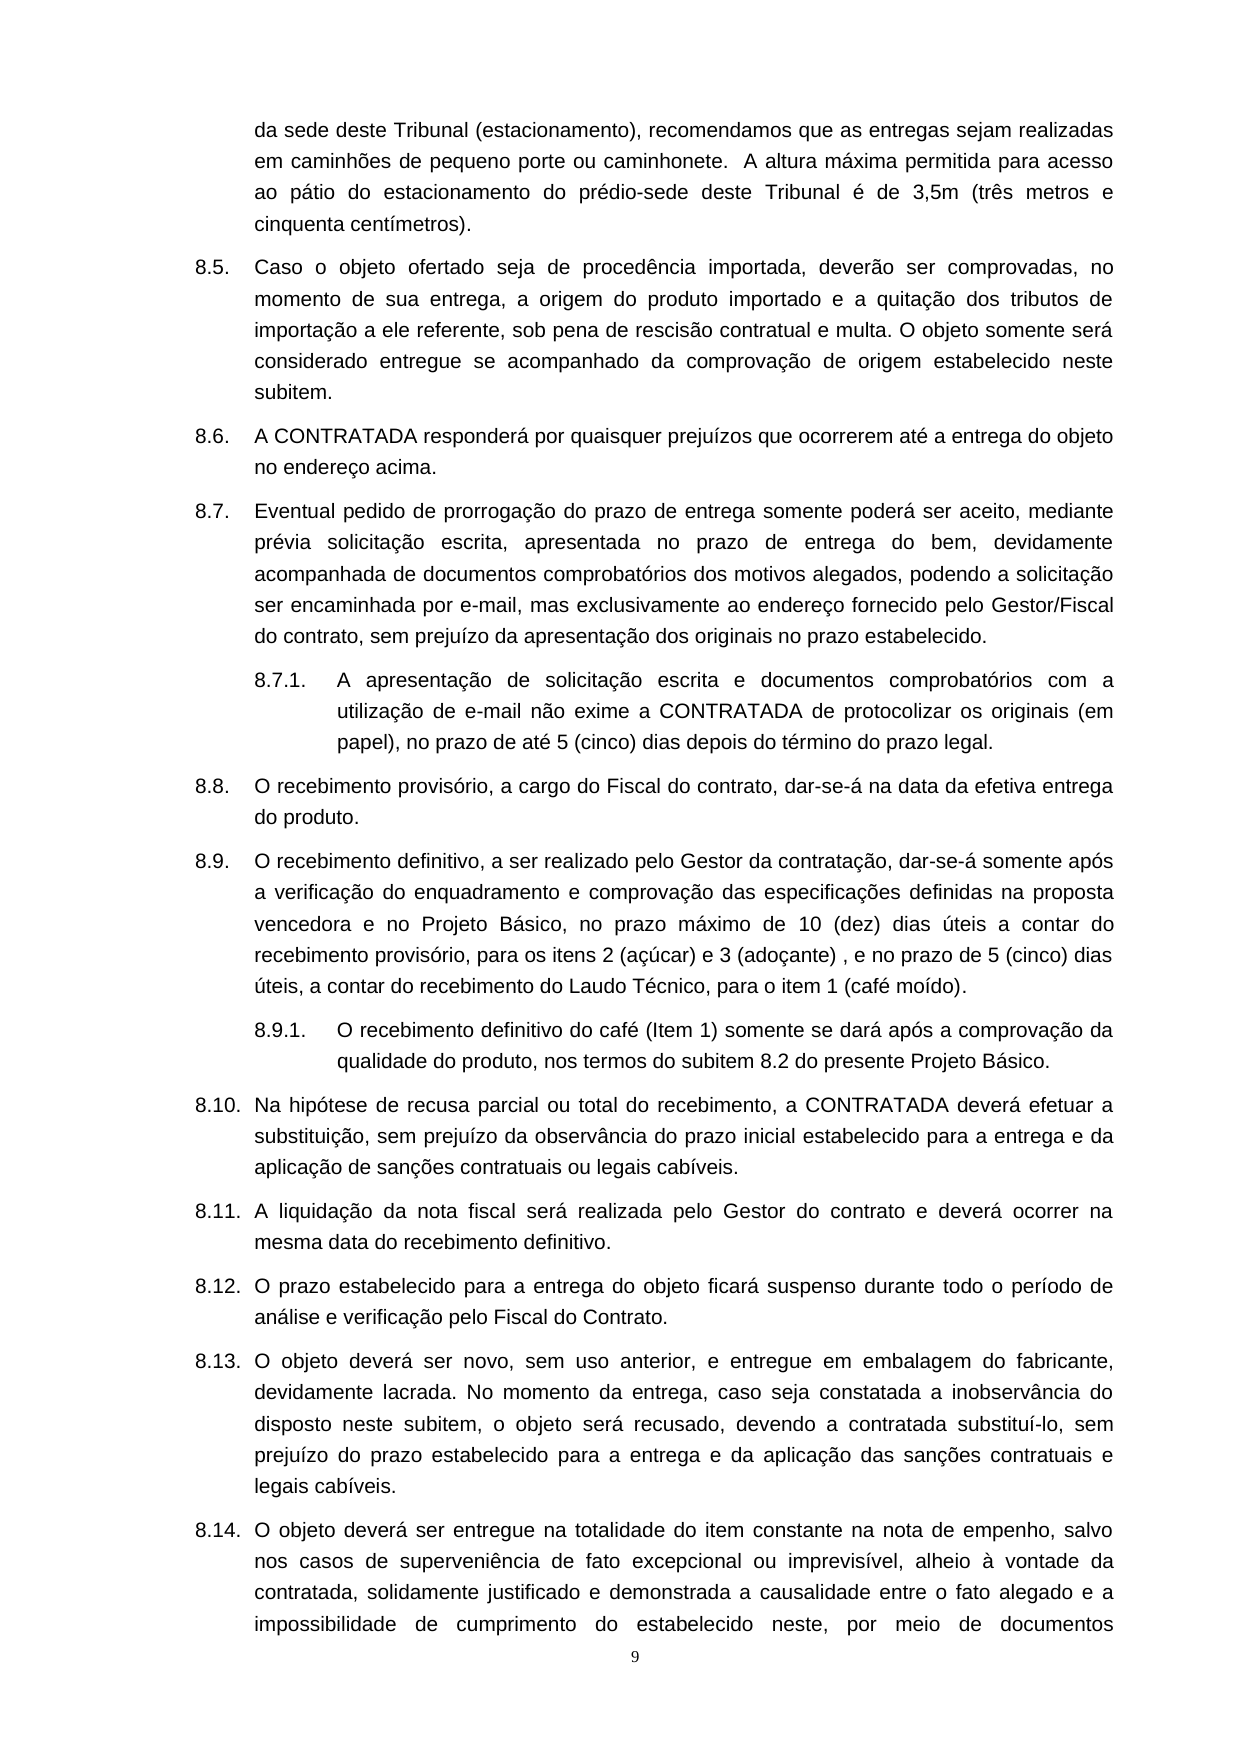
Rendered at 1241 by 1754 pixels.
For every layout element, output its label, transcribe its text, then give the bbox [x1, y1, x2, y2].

list Caso o objeto ofertado seja de procedência importada, deverão ser comprovadas, no momento de sua entrega, a origem do produto importado e a quitação dos tributos de importação a ele referente, sob pena de rescisão contratual e multa. O objeto somente será considerado entregue se acompanhado da comprovação de origem estabelecido neste subitem. [195, 250, 1115, 406]
list A CONTRATADA responderá por quaisquer prejuízos que ocorrerem até a entrega do objeto no endereço acima. [195, 418, 1115, 481]
list O objeto deverá ser entregue na totalidade do item constante na nota de empenho, salvo nos casos de superveniência de fato excepcional ou imprevisível, alheio à vontade da contratada, solidamente justificado e demonstrada a causalidade entre o fato alegado e a impossibilidade de cumprimento do estabelecido neste, por meio de documentos [195, 1512, 1115, 1637]
list Na hipótese de recusa parcial ou total do recebimento, a CONTRATADA deverá efetuar a substituição, sem prejuízo da observância do prazo inicial estabelecido para a entrega e da aplicação de sanções contratuais ou legais cabíveis. [195, 1087, 1115, 1181]
list O prazo estabelecido para a entrega do objeto ficará suspenso durante todo o período de análise e verificação pelo Fiscal do Contrato. [195, 1268, 1115, 1331]
list A liquidação da nota fiscal será realizada pelo Gestor do contrato e deverá ocorrer na mesma data do recebimento definitivo. [195, 1193, 1115, 1256]
list O recebimento provisório, a cargo do Fiscal do contrato, dar-se-á na data da efetiva entrega do produto. [195, 768, 1115, 831]
list O recebimento definitivo do café (Item 1) somente se dará após a comprovação da qualidade do produto, nos termos do subitem 8.2 do presente Projeto Básico. [254, 1012, 1115, 1075]
list O recebimento definitivo, a ser realizado pelo Gestor da contratação, dar-se-á somente após a verificação do enquadramento e comprovação das especificações definidas na proposta vencedora e no Projeto Básico, no prazo máximo de 10 (dez) dias úteis a contar do recebimento provisório, para os itens 2 (açúcar) e 3 (adoçante) , e no prazo de 5 (cinco) dias úteis, a contar do recebimento do Laudo Técnico, para o item 1 (café moído). [195, 843, 1115, 1000]
list da sede deste Tribunal (estacionamento), recomendamos que as entregas sejam realizadas em caminhões de pequeno porte ou caminhonete. A altura máxima permitida para acesso ao pátio do estacionamento do prédio-sede deste Tribunal é de 3,5m (três metros e cinquenta centímetros). [195, 112, 1115, 237]
list Eventual pedido de prorrogação do prazo de entrega somente poderá ser aceito, mediante prévia solicitação escrita, apresentada no prazo de entrega do bem, devidamente acompanhada de documentos comprobatórios dos motivos alegados, podendo a solicitação ser encaminhada por e-mail, mas exclusivamente ao endereço fornecido pelo Gestor/Fiscal do contrato, sem prejuízo da apresentação dos originais no prazo estabelecido. [195, 493, 1115, 650]
list A apresentação de solicitação escrita e documentos comprobatórios com a utilização de e-mail não exime a CONTRATADA de protocolizar os originais (em papel), no prazo de até 5 (cinco) dias depois do término do prazo legal. [254, 662, 1115, 756]
list O objeto deverá ser novo, sem uso anterior, e entregue em embalagem do fabricante, devidamente lacrada. No momento da entrega, caso seja constatada a inobservância do disposto neste subitem, o objeto será recusado, devendo a contratada substituí-lo, sem prejuízo do prazo estabelecido para a entrega e da aplicação das sanções contratuais e legais cabíveis. [195, 1343, 1115, 1500]
